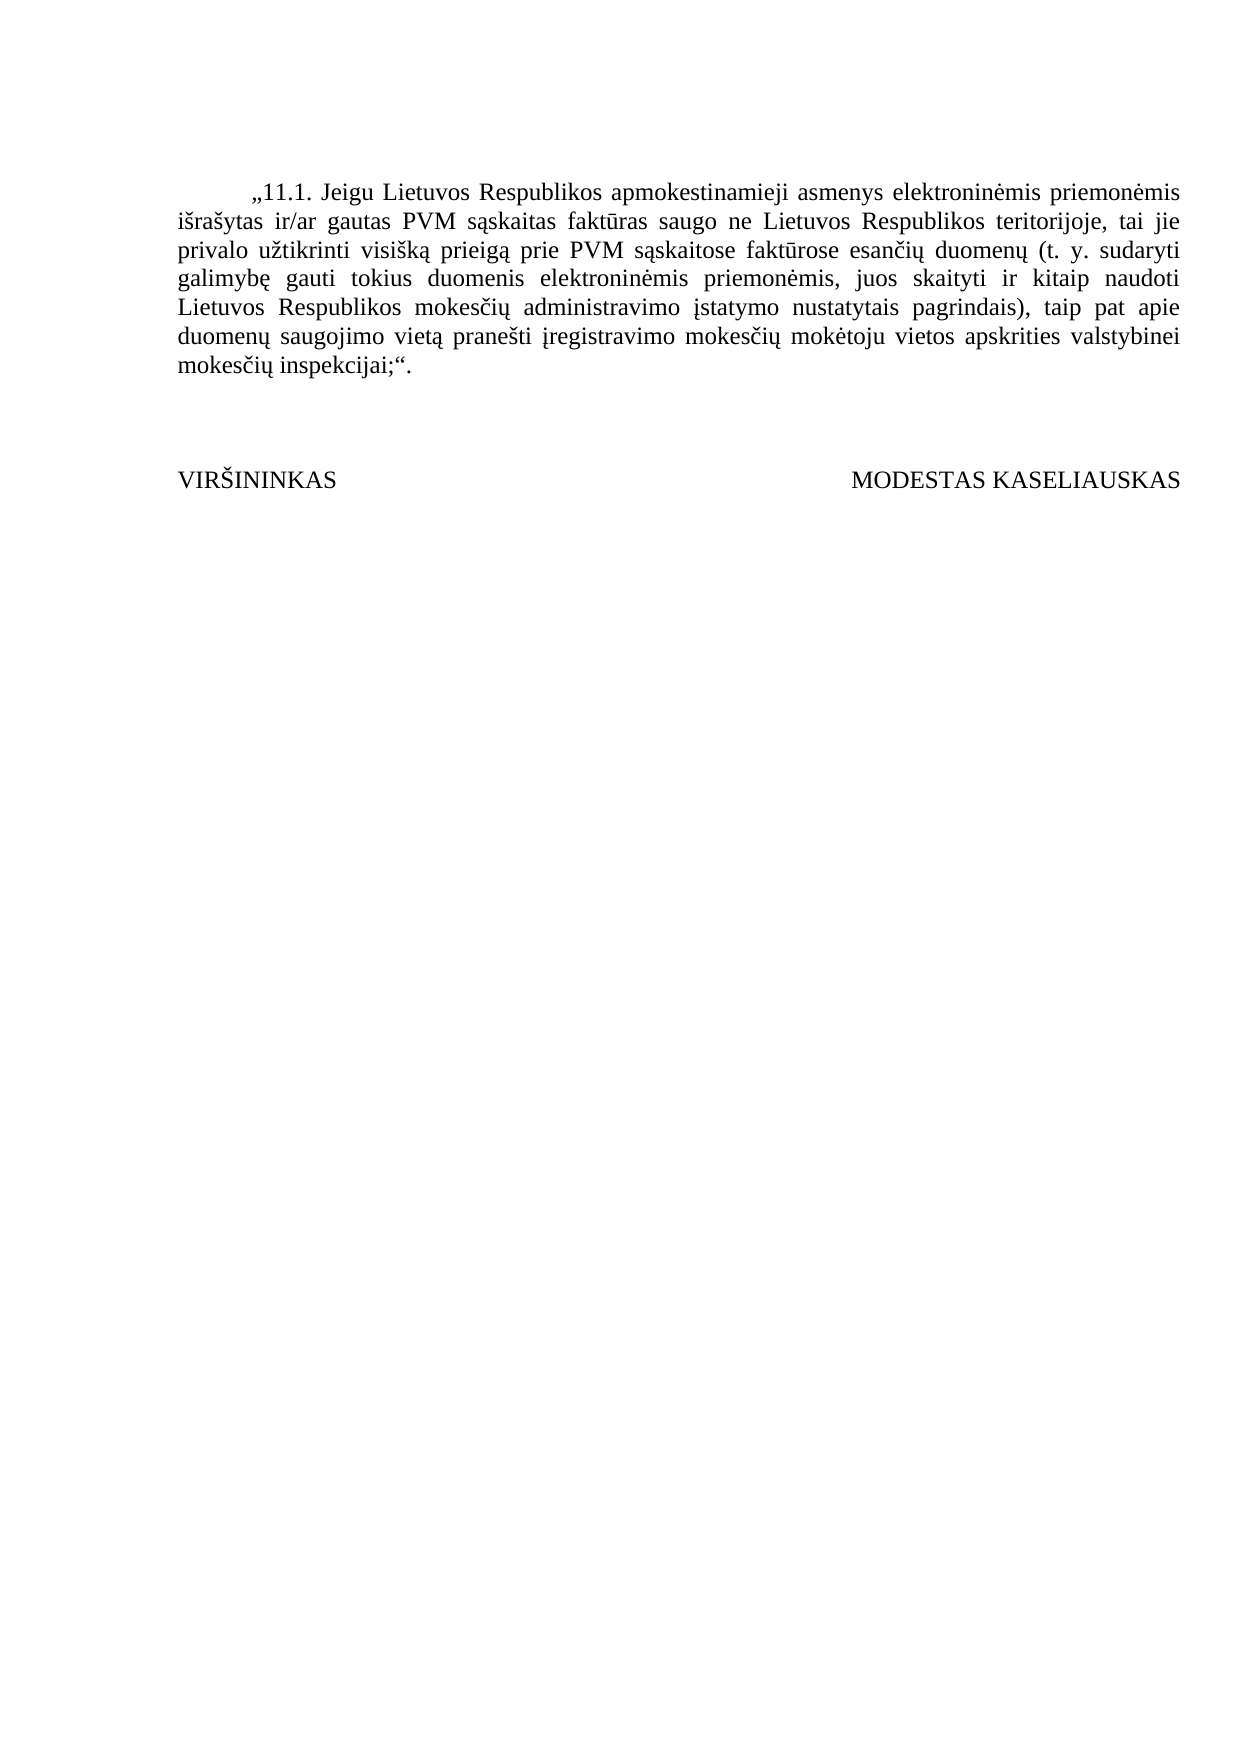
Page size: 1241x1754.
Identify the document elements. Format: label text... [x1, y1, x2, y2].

text VIRŠININKAS MODESTAS KASELIAUSKAS [177, 465, 1181, 493]
text „11.1. Jeigu Lietuvos Respublikos apmokestinamieji asmenys elektroninėmis priemonėmis išrašytas ir/ar gautas PVM sąskaitas faktūras saugo ne Lietuvos Respublikos teritorijoje, tai jie privalo užtikrinti visišką prieigą prie PVM sąskaitose faktūrose esančių duomenų (t. y. sudaryti galimybę gauti tokius duomenis elektroninėmis priemonėmis, juos skaityti ir kitaip naudoti Lietuvos Respublikos mokesčių administravimo įstatymo nustatytais pagrindais), taip pat apie duomenų saugojimo vietą pranešti įregistravimo mokesčių mokėtoju vietos apskrities valstybinei mokesčių inspekcijai;“. [177, 177, 1181, 378]
